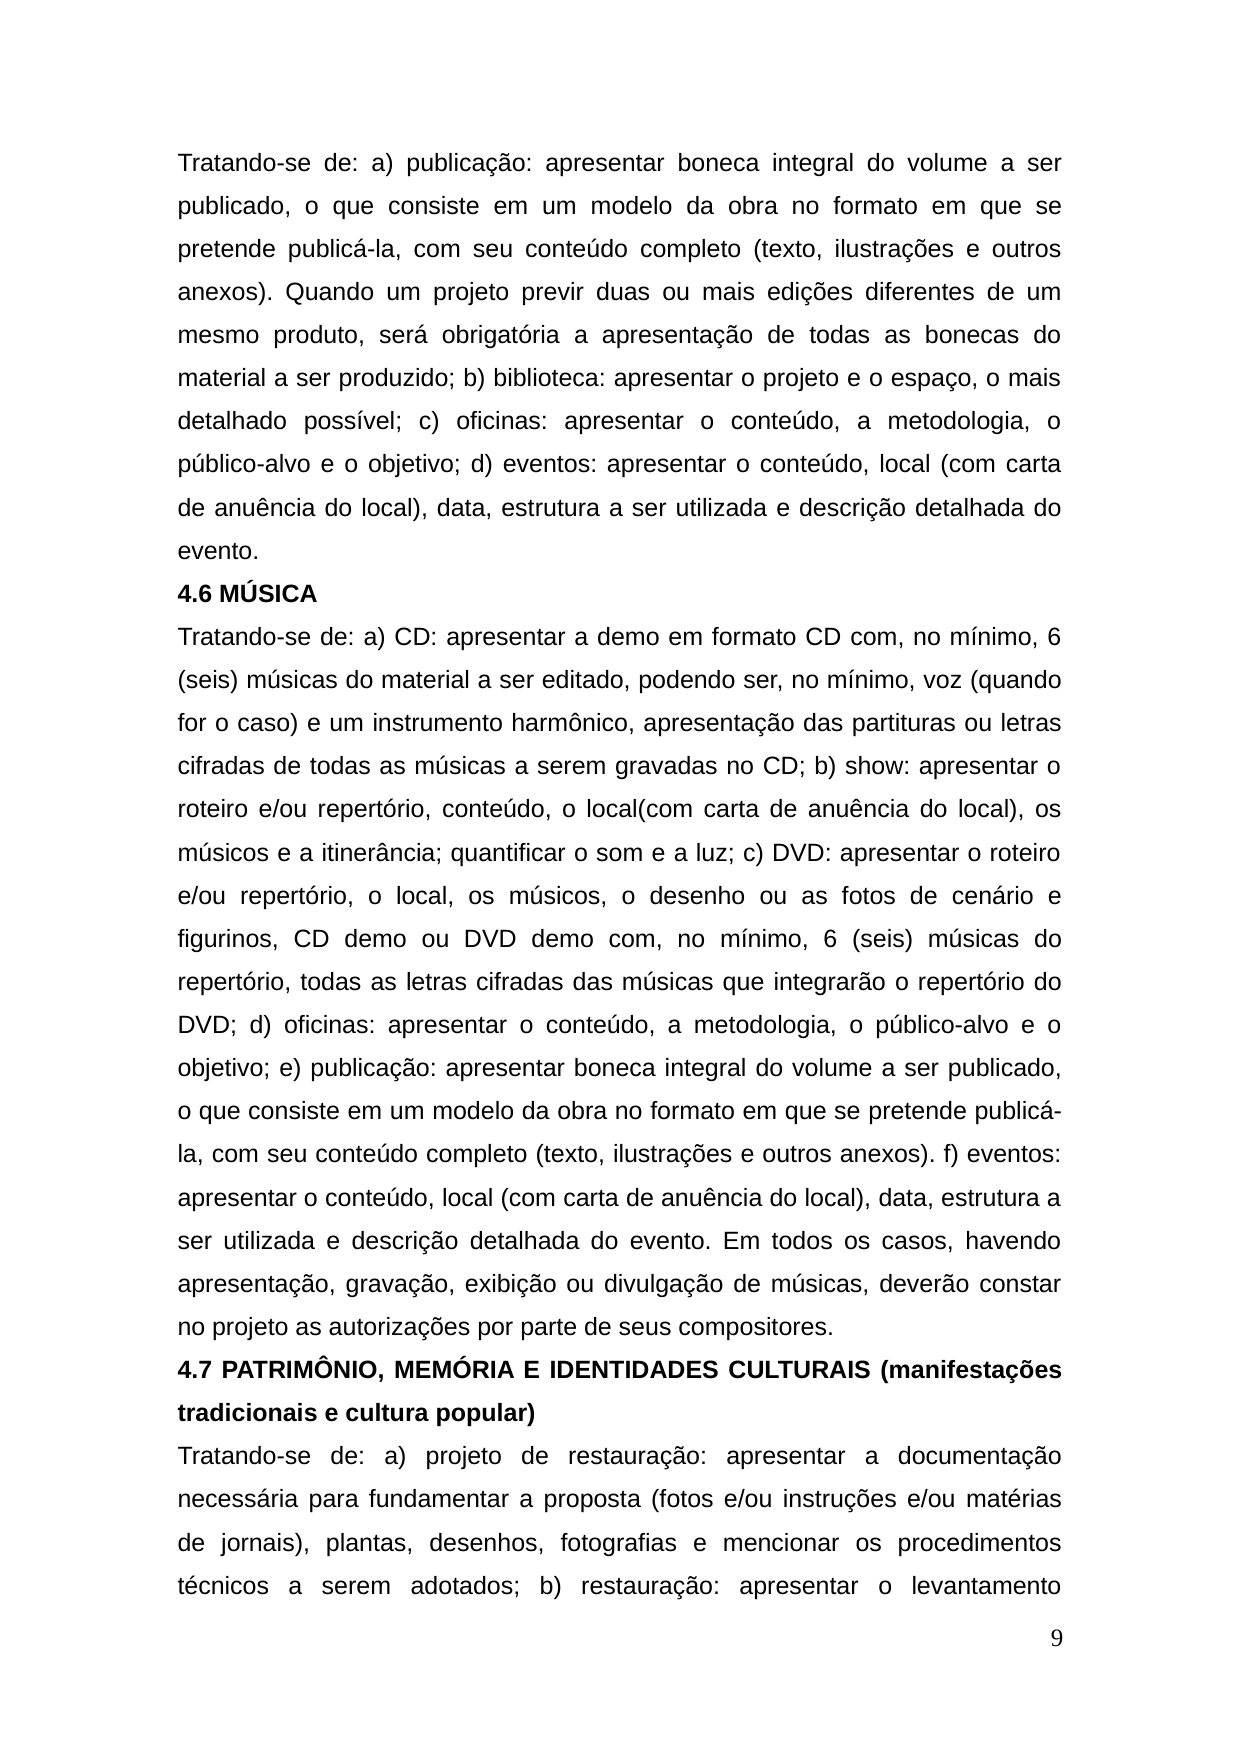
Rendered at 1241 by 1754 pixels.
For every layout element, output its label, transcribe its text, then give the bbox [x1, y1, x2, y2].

text 4.6 MÚSICA [177, 579, 1063, 608]
text Tratando-se de: a) projeto de restauração: apresentar a documentação necessária para fundamentar a proposta (fotos e/ou instruções e/ou matérias de jornais), plantas, desenhos, fotografias e mencionar os procedimentos técnicos a serem adotados; b) restauração: apresentar o levantamento [177, 1441, 1063, 1599]
text Tratando-se de: a) CD: apresentar a demo em formato CD com, no mínimo, 6 (seis) músicas do material a ser editado, podendo ser, no mínimo, voz (quando for o caso) e um instrumento harmônico, apresentação das partituras ou letras cifradas de todas as músicas a serem gravadas no CD; b) show: apresentar o roteiro e/ou repertório, conteúdo, o local(com carta de anuência do local), os músicos e a itinerância; quantificar o som e a luz; c) DVD: apresentar o roteiro e/ou repertório, o local, os músicos, o desenho ou as fotos de cenário e figurinos, CD demo ou DVD demo com, no mínimo, 6 (seis) músicas do repertório, todas as letras cifradas das músicas que integrarão o repertório do DVD; d) oficinas: apresentar o conteúdo, a metodologia, o público-alvo e o objetivo; e) publicação: apresentar boneca integral do volume a ser publicado, o que consiste em um modelo da obra no formato em que se pretende publicá-la, com seu conteúdo completo (texto, ilustrações e outros anexos). f) eventos: apresentar o conteúdo, local (com carta de anuência do local), data, estrutura a ser utilizada e descrição detalhada do evento. Em todos os casos, havendo apresentação, gravação, exibição ou divulgação de músicas, deverão constar no projeto as autorizações por parte de seus compositores. [177, 622, 1063, 1341]
text 4.7 PATRIMÔNIO, MEMÓRIA E IDENTIDADES CULTURAIS (manifestações tradicionais e cultura popular) [177, 1355, 1063, 1427]
text Tratando-se de: a) publicação: apresentar boneca integral do volume a ser publicado, o que consiste em um modelo da obra no formato em que se pretende publicá-la, com seu conteúdo completo (texto, ilustrações e outros anexos). Quando um projeto previr duas ou mais edições diferentes de um mesmo produto, será obrigatória a apresentação de todas as bonecas do material a ser produzido; b) biblioteca: apresentar o projeto e o espaço, o mais detalhado possível; c) oficinas: apresentar o conteúdo, a metodologia, o público-alvo e o objetivo; d) eventos: apresentar o conteúdo, local (com carta de anuência do local), data, estrutura a ser utilizada e descrição detalhada do evento. [177, 148, 1063, 564]
